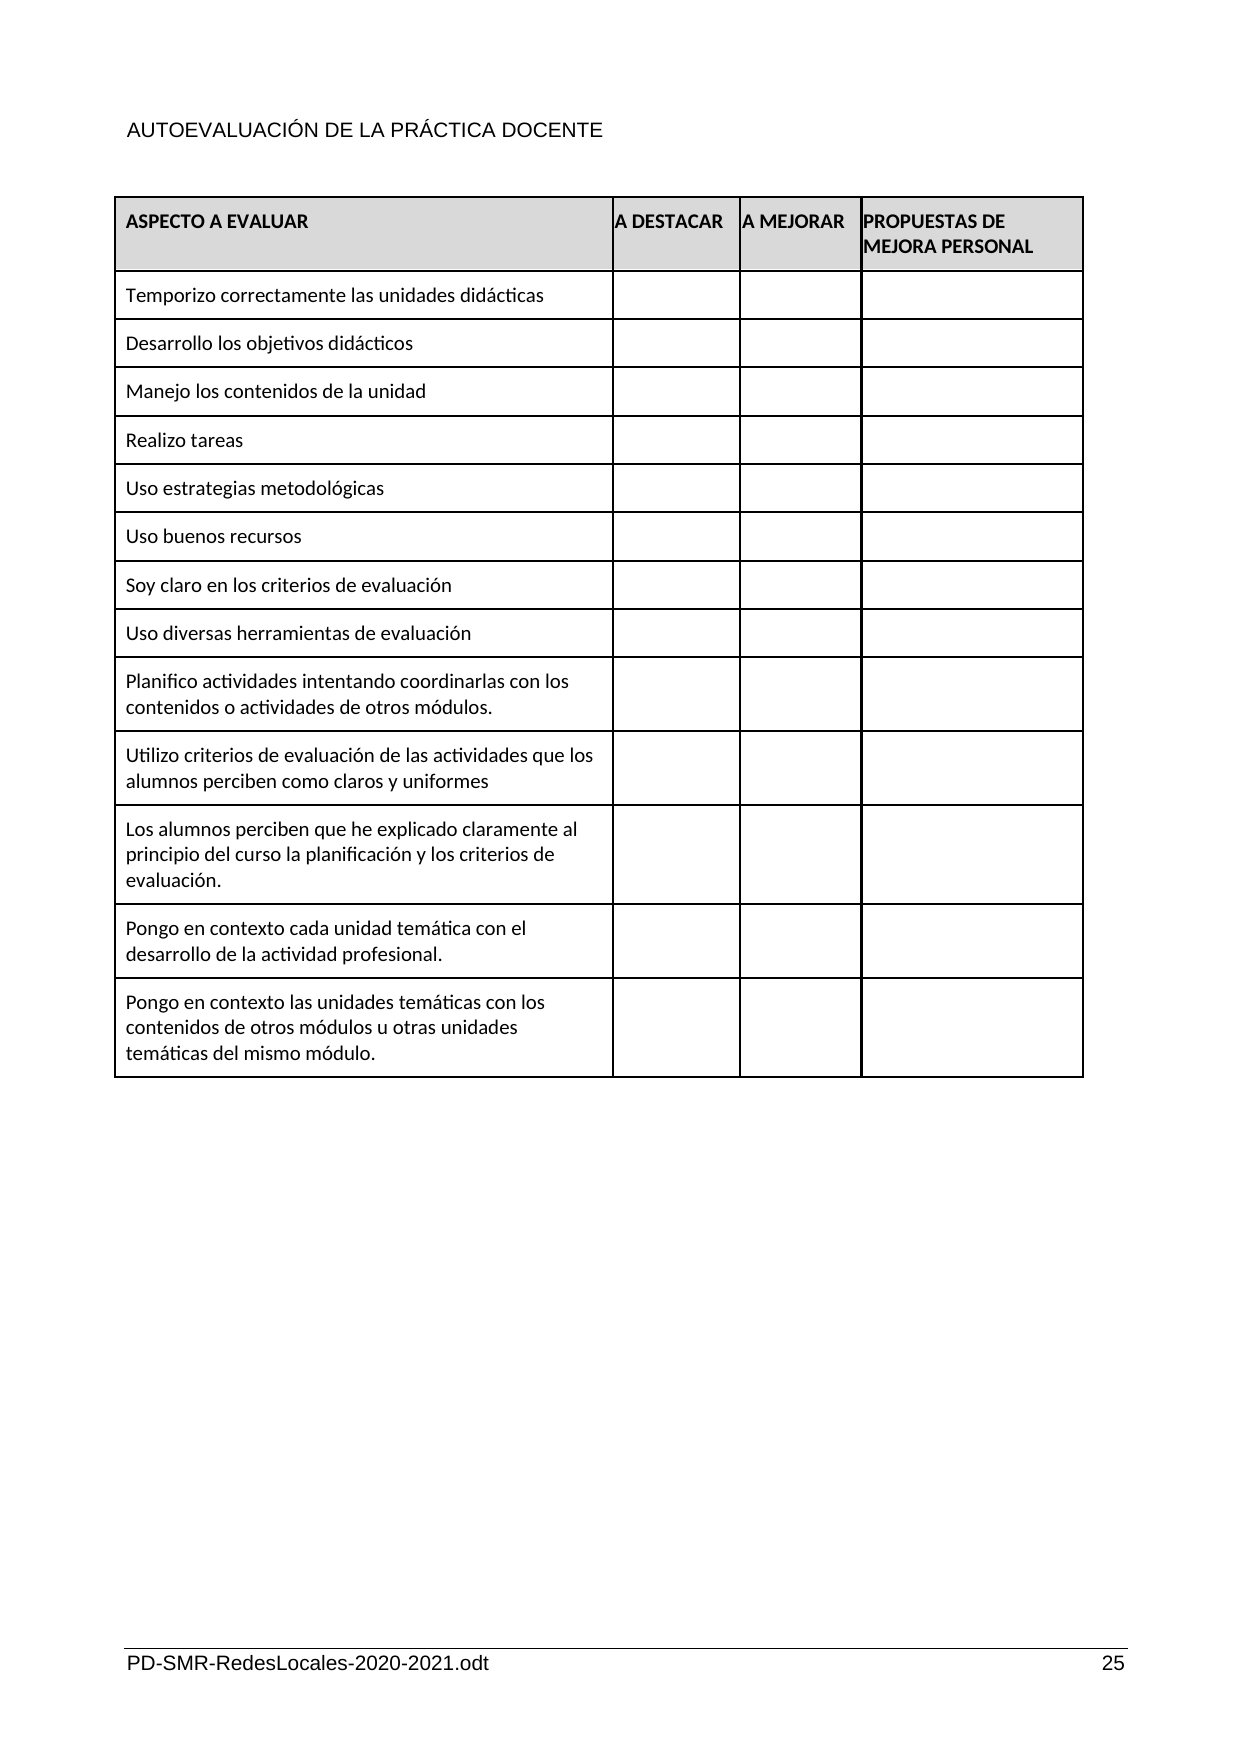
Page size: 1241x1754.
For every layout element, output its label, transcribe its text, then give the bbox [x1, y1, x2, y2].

table_cell Planifico actividades intentando coordinarlas con los contenidos o actividades de otros módulos. [116, 658, 612, 730]
table_cell [741, 658, 860, 730]
table_cell [741, 905, 860, 977]
table_header A MEJORAR [741, 198, 860, 269]
table_cell Pongo en contexto las unidades temáticas con los contenidos de otros módulos u otras unidades temáticas del mismo módulo. [116, 979, 612, 1076]
table_cell [741, 272, 860, 318]
table_cell [741, 610, 860, 656]
table_cell [741, 513, 860, 559]
table_cell [741, 417, 860, 463]
table_cell [614, 272, 739, 318]
table_cell [614, 417, 739, 463]
table_cell [863, 465, 1082, 511]
table_cell [614, 905, 739, 977]
table_cell Soy claro en los criterios de evaluación [116, 562, 612, 608]
table_header PROPUESTAS DE MEJORA PERSONAL [863, 198, 1082, 269]
table_cell [863, 272, 1082, 318]
table_cell Pongo en contexto cada unidad temática con el desarrollo de la actividad profesional. [116, 905, 612, 977]
table_cell [614, 320, 739, 366]
table_cell Uso diversas herramientas de evaluación [116, 610, 612, 656]
table_header ASPECTO A EVALUAR [116, 198, 612, 269]
table_cell [863, 806, 1082, 903]
table_cell [741, 562, 860, 608]
table_cell [741, 320, 860, 366]
table_cell Desarrollo los objetivos didácticos [116, 320, 612, 366]
table_cell [614, 658, 739, 730]
table_cell Manejo los contenidos de la unidad [116, 368, 612, 414]
table_cell [863, 417, 1082, 463]
text AUTOEVALUACIÓN DE LA PRÁCTICA DOCENTE [127, 118, 1125, 142]
table_cell Temporizo correctamente las unidades didácticas [116, 272, 612, 318]
table_cell Utilizo criterios de evaluación de las actividades que los alumnos perciben como claros y uniformes [116, 732, 612, 804]
table_cell [863, 562, 1082, 608]
table_cell [614, 610, 739, 656]
table_cell [863, 320, 1082, 366]
table_cell [863, 368, 1082, 414]
table_cell Realizo tareas [116, 417, 612, 463]
table_cell Uso buenos recursos [116, 513, 612, 559]
table_cell [614, 368, 739, 414]
table_cell [614, 465, 739, 511]
table_cell [741, 979, 860, 1076]
table_cell [741, 806, 860, 903]
table_cell [863, 610, 1082, 656]
table_header A DESTACAR [614, 198, 739, 269]
table_cell [614, 562, 739, 608]
table_cell [863, 979, 1082, 1076]
table_cell [863, 905, 1082, 977]
table_cell [863, 513, 1082, 559]
table_cell [863, 732, 1082, 804]
table_cell [741, 732, 860, 804]
table_cell [614, 979, 739, 1076]
table_cell [741, 465, 860, 511]
table_cell [614, 732, 739, 804]
table_cell [863, 658, 1082, 730]
table_cell Uso estrategias metodológicas [116, 465, 612, 511]
table_cell [614, 513, 739, 559]
table_cell Los alumnos perciben que he explicado claramente al principio del curso la planificación y los criterios de evaluación. [116, 806, 612, 903]
table_cell [741, 368, 860, 414]
table_cell [614, 806, 739, 903]
